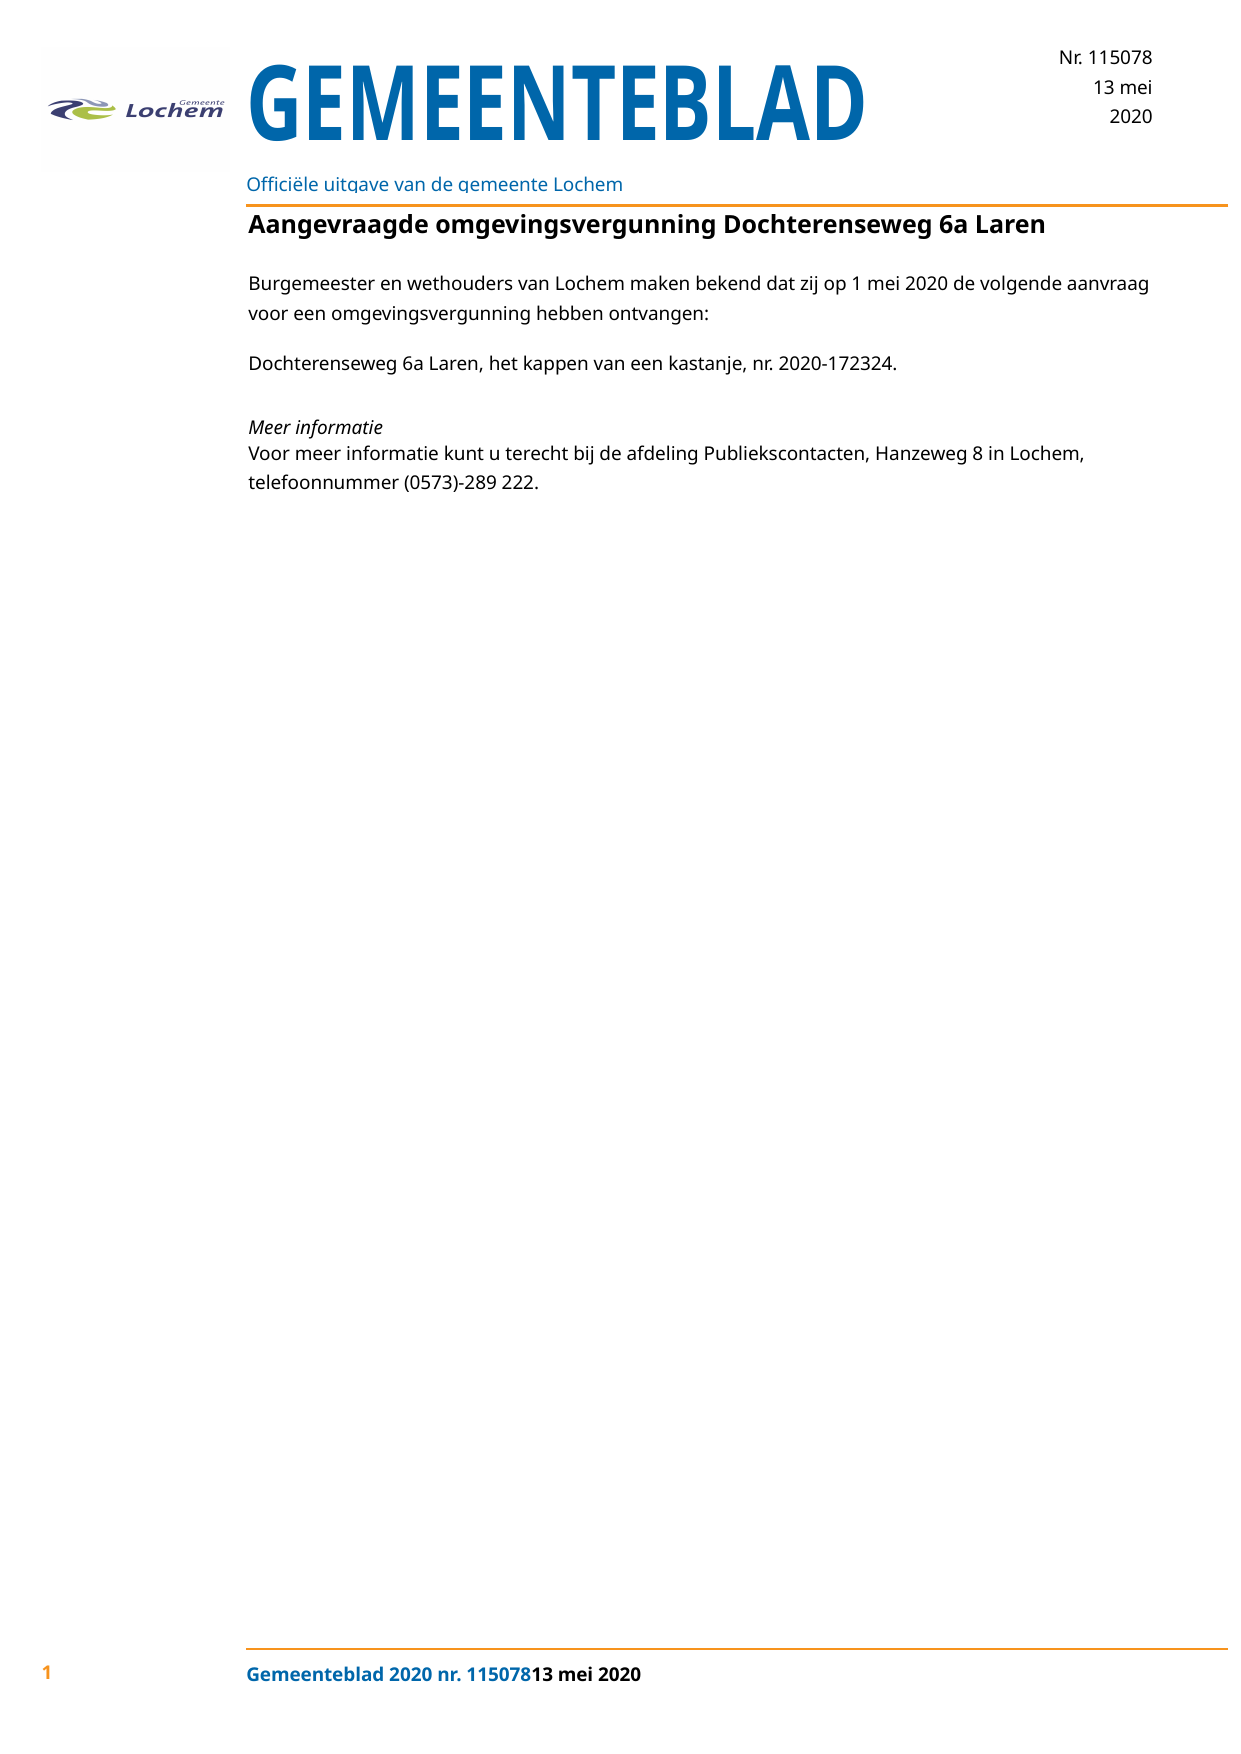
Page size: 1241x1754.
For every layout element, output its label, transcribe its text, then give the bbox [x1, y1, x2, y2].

picture [41, 47, 231, 172]
text Aangevraagde omgevingsvergunning Dochterenseweg 6a Laren [248, 207, 1152, 241]
text Voor meer informatie kunt u terecht bij de afdeling Publiekscontacten, Hanzeweg 8 in Lochem, telefoonnummer (0573)-289 222. [248, 440, 1152, 495]
text Burgemeester en wethouders van Lochem maken bekend dat zij op 1 mei 2020 de volgende aanvraag voor een omgevingsvergunning hebben ontvangen: [248, 270, 1152, 326]
text Meer informatie [248, 414, 1152, 440]
text Dochterenseweg 6a Laren, het kappen van een kastanje, nr. 2020-172324. [248, 350, 1152, 376]
